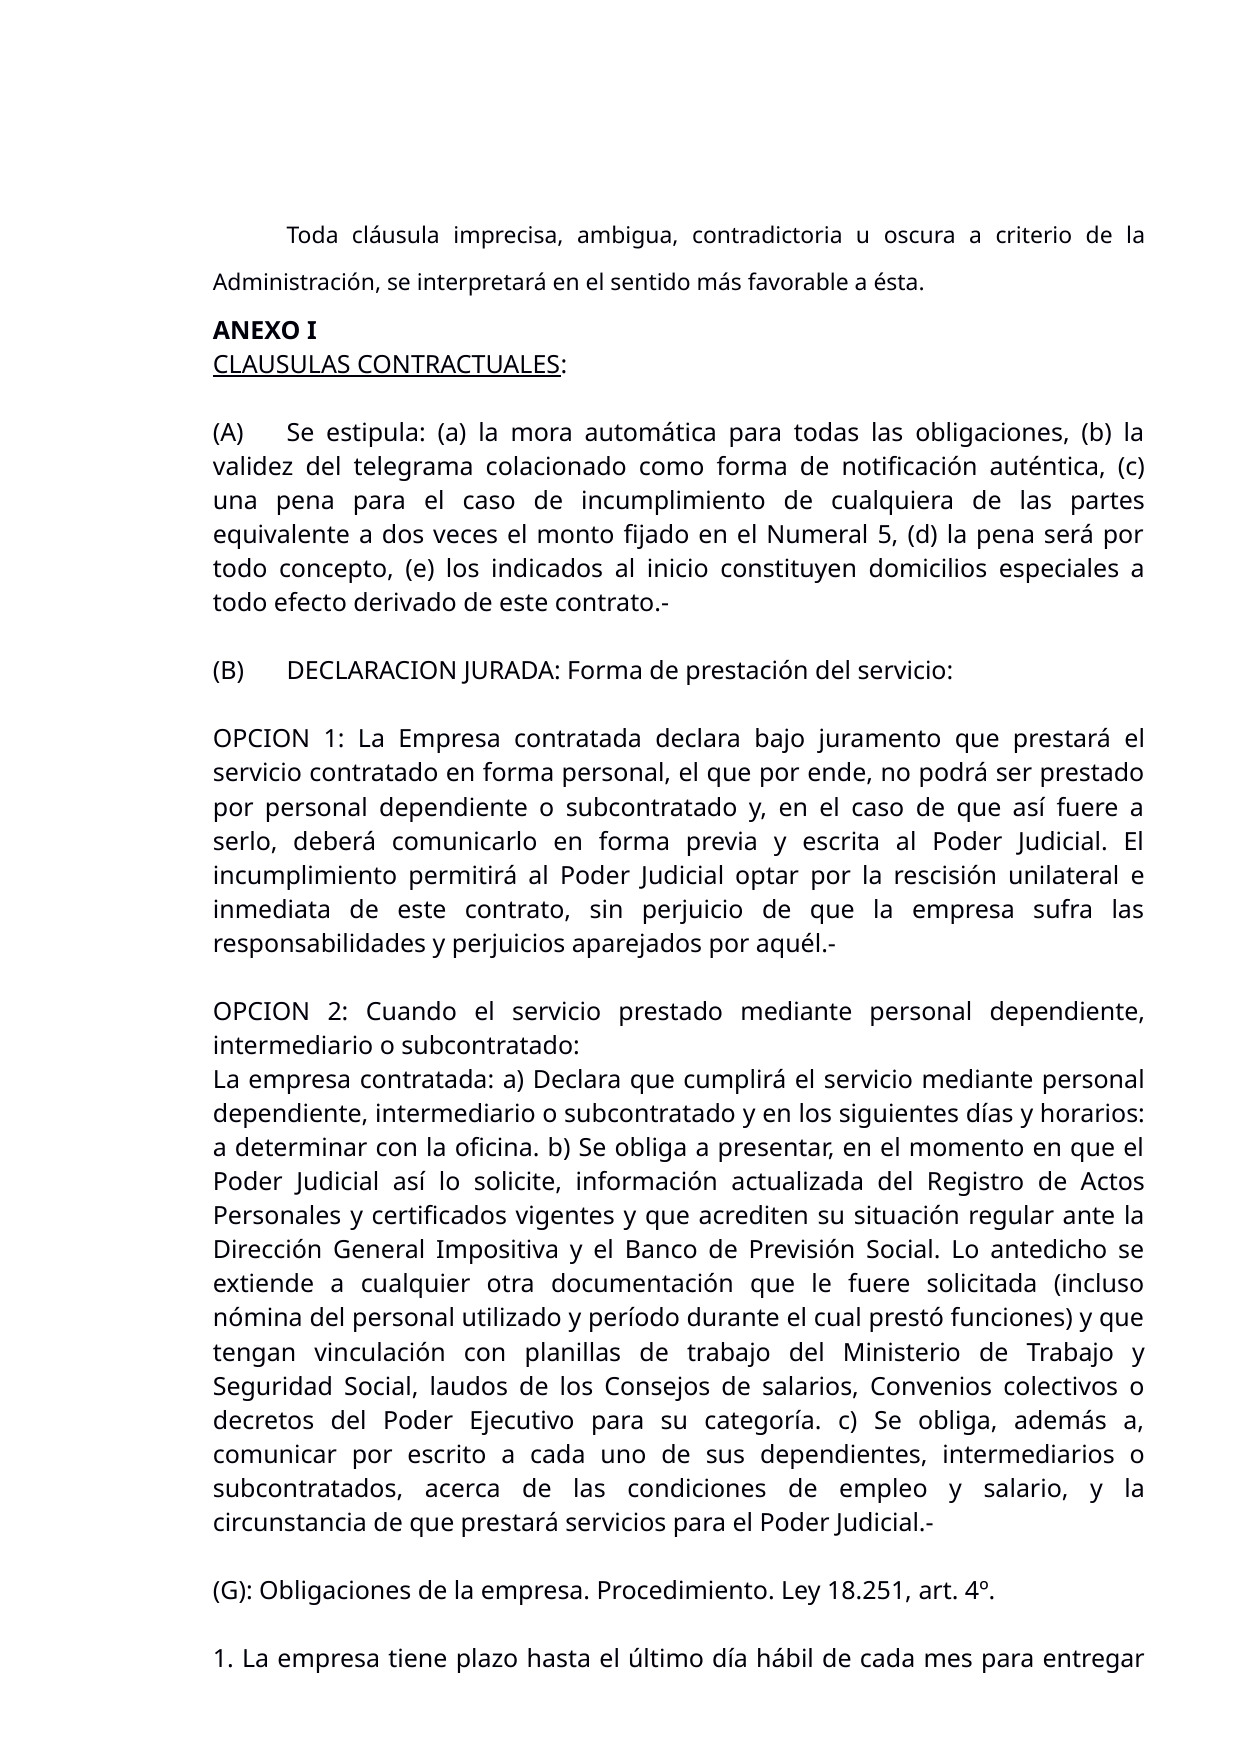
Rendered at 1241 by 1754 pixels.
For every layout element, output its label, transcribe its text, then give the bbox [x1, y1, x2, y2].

text 1. La empresa tiene plazo hasta el último día hábil de cada mes para entregar [213, 1641, 1146, 1675]
text (A) Se estipula: (a) la mora automática para todas las obligaciones, (b) la validez del telegrama colacionado como forma de notificación auténtica, (c) una pena para el caso de incumplimiento de cualquiera de las partes equivalente a dos veces el monto fijado en el Numeral 5, (d) la pena será por todo concepto, (e) los indicados al inicio constituyen domicilios especiales a todo efecto derivado de este contrato.- [213, 414, 1146, 619]
text (G): Obligaciones de la empresa. Procedimiento. Ley 18.251, art. 4º. [213, 1573, 1146, 1607]
text La empresa contratada: a) Declara que cumplirá el servicio mediante personal dependiente, intermediario o subcontratado y en los siguientes días y horarios: a determinar con la oficina. b) Se obliga a presentar, en el momento en que el Poder Judicial así lo solicite, información actualizada del Registro de Actos Personales y certificados vigentes y que acrediten su situación regular ante la Dirección General Impositiva y el Banco de Previsión Social. Lo antedicho se extiende a cualquier otra documentación que le fuere solicitada (incluso nómina del personal utilizado y período durante el cual prestó funciones) y que tengan vinculación con planillas de trabajo del Ministerio de Trabajo y Seguridad Social, laudos de los Consejos de salarios, Convenios colectivos o decretos del Poder Ejecutivo para su categoría. c) Se obliga, además a, comunicar por escrito a cada uno de sus dependientes, intermediarios o subcontratados, acerca de las condiciones de empleo y salario, y la circunstancia de que prestará servicios para el Poder Judicial.- [213, 1062, 1146, 1538]
text Toda cláusula imprecisa, ambigua, contradictoria u oscura a criterio de la Administración, se interpretará en el sentido más favorable a ésta. [213, 218, 1146, 297]
text CLAUSULAS CONTRACTUALES: [213, 346, 1146, 380]
text OPCION 1: La Empresa contratada declara bajo juramento que prestará el servicio contratado en forma personal, el que por ende, no podrá ser prestado por personal dependiente o subcontratado y, en el caso de que así fuere a serlo, deberá comunicarlo en forma previa y escrita al Poder Judicial. El incumplimiento permitirá al Poder Judicial optar por la rescisión unilateral e inmediata de este contrato, sin perjuicio de que la empresa sufra las responsabilidades y perjuicios aparejados por aquél.- [213, 721, 1146, 959]
text OPCION 2: Cuando el servicio prestado mediante personal dependiente, intermediario o subcontratado: [213, 993, 1146, 1062]
text ANEXO I [213, 312, 1146, 346]
text (B) DECLARACION JURADA: Forma de prestación del servicio: [213, 653, 1146, 687]
